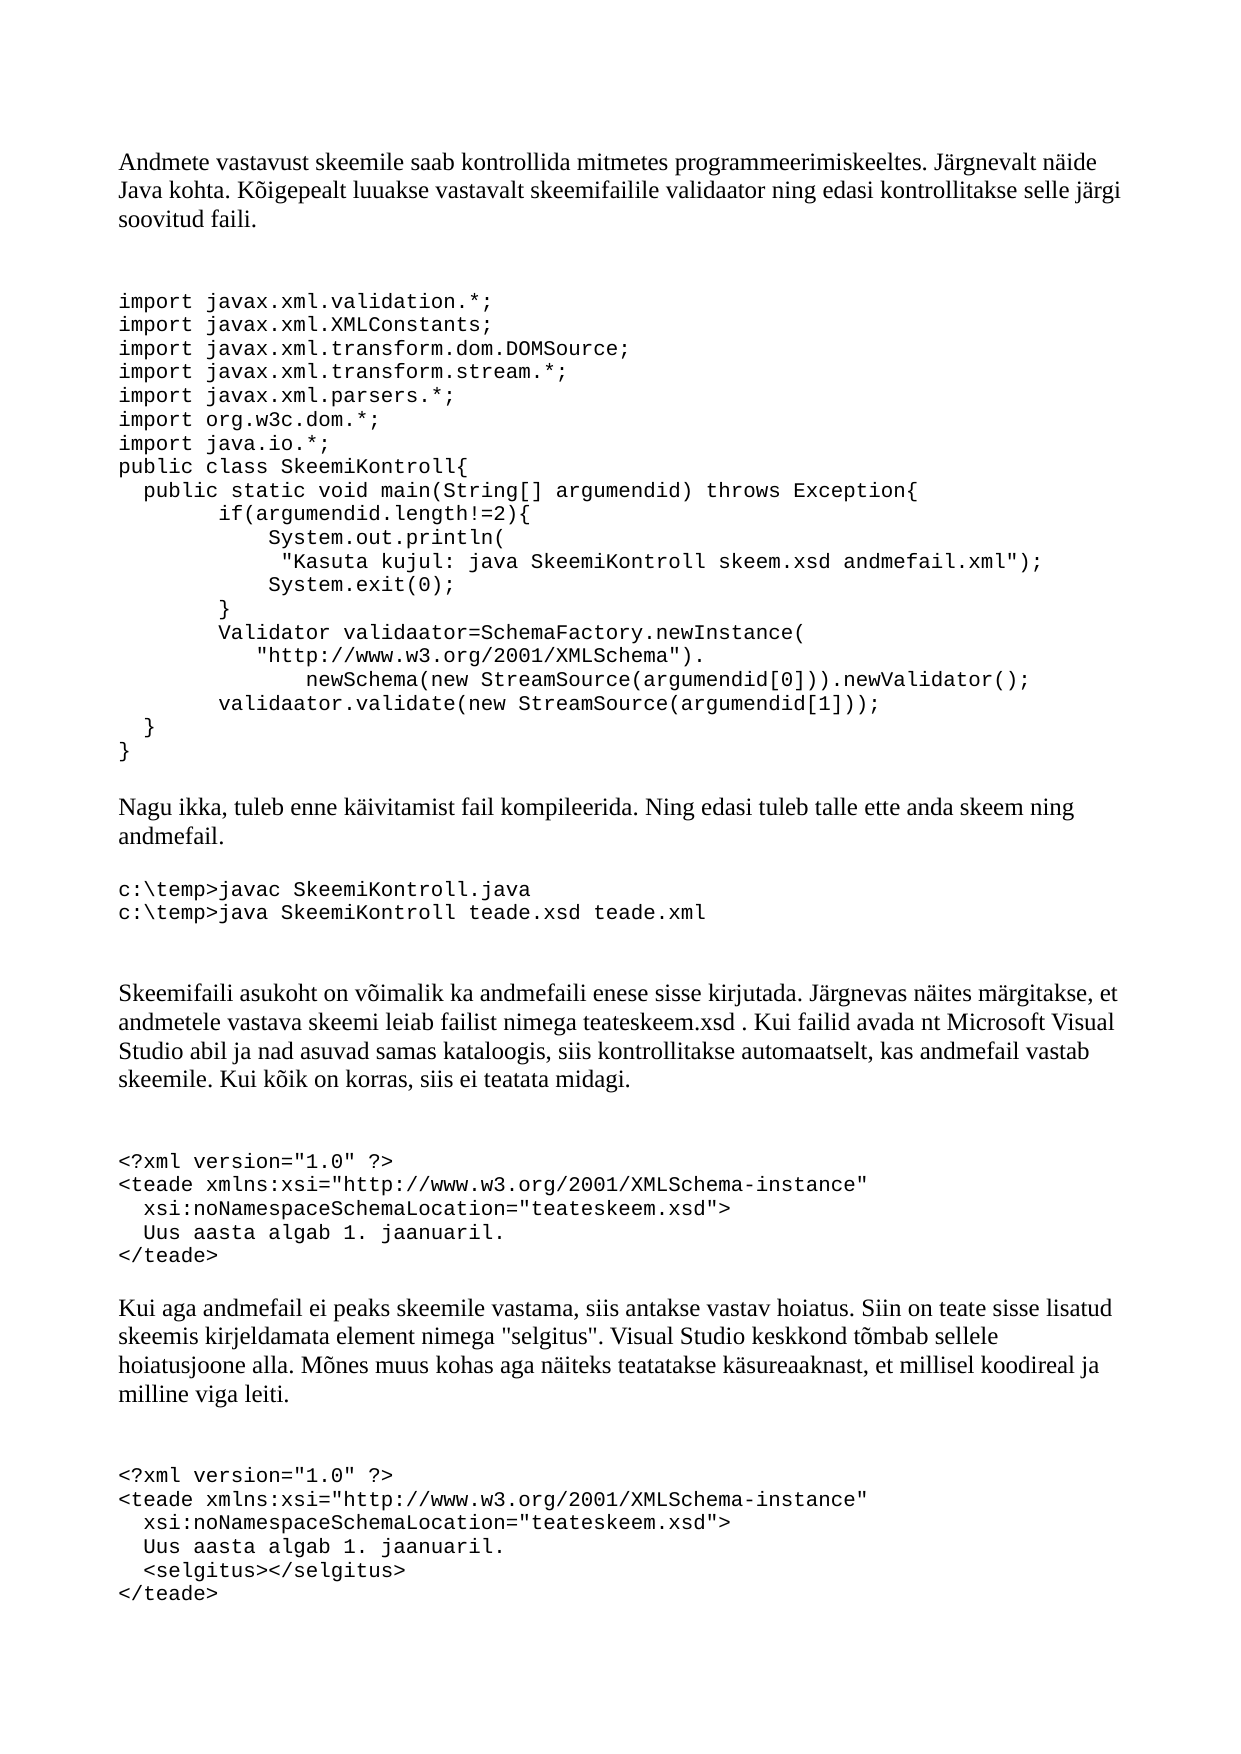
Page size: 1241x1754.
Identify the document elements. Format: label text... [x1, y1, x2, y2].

text System.out.println( [118, 527, 1122, 551]
text Uus aasta algab 1. jaanuaril. [118, 1536, 1122, 1560]
text </teade> [118, 1583, 1122, 1607]
text c:\temp>java SkeemiKontroll teade.xsd teade.xml [118, 902, 1122, 926]
text System.exit(0); [118, 574, 1122, 598]
text Validator validaator=SchemaFactory.newInstance( [118, 622, 1122, 645]
text import java.io.*; [118, 432, 1122, 456]
text } [118, 716, 1122, 740]
text Skeemifaili asukoht on võimalik ka andmefaili enese sisse kirjutada. Järgnevas näites märgitakse, et andmetele vastava skeemi leiab failist nimega teateskeem.xsd . Kui failid avada nt Microsoft Visual Studio abil ja nad asuvad samas kataloogis, siis kontrollitakse automaatselt, kas andmefail vastab skeemile. Kui kõik on korras, siis ei teatata midagi. [118, 978, 1122, 1093]
text import javax.xml.transform.dom.DOMSource; [118, 338, 1122, 362]
text public static void main(String[] argumendid) throws Exception{ [118, 480, 1122, 503]
text xsi:noNamespaceSchemaLocation="teateskeem.xsd"> [118, 1512, 1122, 1536]
text <?xml version="1.0" ?> [118, 1465, 1122, 1489]
text if(argumendid.length!=2){ [118, 503, 1122, 527]
text validaator.validate(new StreamSource(argumendid[1])); [118, 693, 1122, 716]
text Uus aasta algab 1. jaanuaril. [118, 1222, 1122, 1245]
text import javax.xml.XMLConstants; [118, 314, 1122, 338]
text Nagu ikka, tuleb enne käivitamist fail kompileerida. Ning edasi tuleb talle ette anda skeem ning andmefail. [118, 792, 1122, 850]
text <?xml version="1.0" ?> [118, 1151, 1122, 1174]
text xsi:noNamespaceSchemaLocation="teateskeem.xsd"> [118, 1198, 1122, 1222]
text Andmete vastavust skeemile saab kontrollida mitmetes programmeerimiskeeltes. Järgnevalt näide Java kohta. Kõigepealt luuakse vastavalt skeemifailile validaator ning edasi kontrollitakse selle järgi soovitud faili. [118, 147, 1122, 233]
text } [118, 740, 1122, 763]
text "http://www.w3.org/2001/XMLSchema"). [118, 645, 1122, 669]
text import javax.xml.transform.stream.*; [118, 362, 1122, 385]
text import javax.xml.validation.*; [118, 291, 1122, 314]
text <teade xmlns:xsi="http://www.w3.org/2001/XMLSchema-instance" [118, 1174, 1122, 1198]
text <selgitus></selgitus> [118, 1560, 1122, 1583]
text "Kasuta kujul: java SkeemiKontroll skeem.xsd andmefail.xml"); [118, 551, 1122, 574]
text import org.w3c.dom.*; [118, 409, 1122, 432]
text newSchema(new StreamSource(argumendid[0])).newValidator(); [118, 669, 1122, 693]
text public class SkeemiKontroll{ [118, 456, 1122, 480]
text c:\temp>javac SkeemiKontroll.java [118, 878, 1122, 902]
text </teade> [118, 1245, 1122, 1269]
text import javax.xml.parsers.*; [118, 385, 1122, 409]
text } [118, 598, 1122, 622]
text Kui aga andmefail ei peaks skeemile vastama, siis antakse vastav hoiatus. Siin on teate sisse lisatud skeemis kirjeldamata element nimega "selgitus". Visual Studio keskkond tõmbab sellele hoiatusjoone alla. Mõnes muus kohas aga näiteks teatatakse käsureaaknast, et millisel koodireal ja milline viga leiti. [118, 1293, 1122, 1408]
text <teade xmlns:xsi="http://www.w3.org/2001/XMLSchema-instance" [118, 1489, 1122, 1512]
